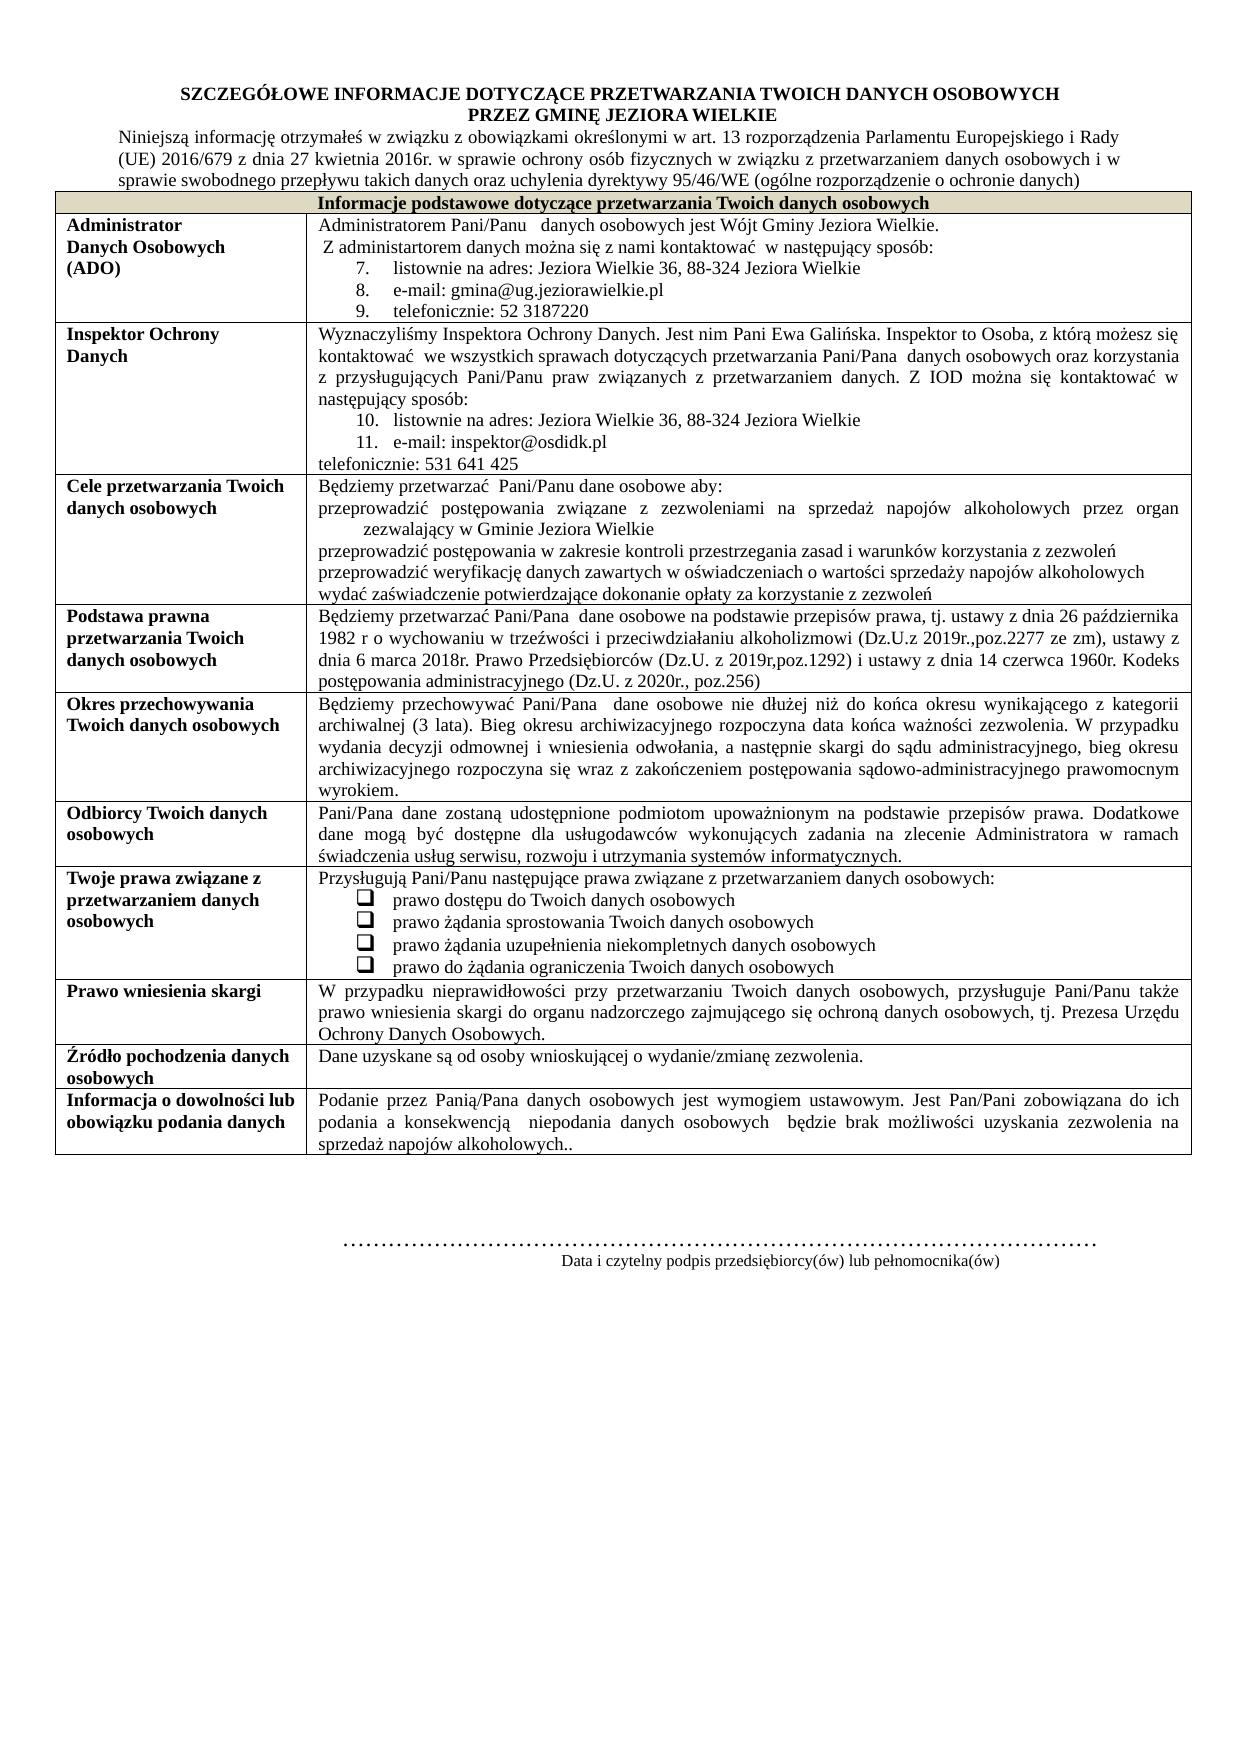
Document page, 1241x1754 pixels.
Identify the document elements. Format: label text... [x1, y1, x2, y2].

table_cell Administrator Danych Osobowych (ADO) [56, 214, 306, 322]
table_cell Cele przetwarzania Twoich danych osobowych [56, 475, 306, 604]
table_cell Informacja o dowolności lub obowiązku podania danych [56, 1089, 306, 1154]
text PRZEZ GMINĘ JEZIORA WIELKIE [118, 104, 1122, 126]
table_cell Źródło pochodzenia danych osobowych [56, 1045, 306, 1088]
table_cell Pani/Pana dane zostaną udostępnione podmiotom upoważnionym na podstawie przepisów prawa. Dodatkowe dane mogą być dostępne dla usługodawców wykonujących zadania na zlecenie Administratora w ramach świadczenia usług serwisu, rozwoju i utrzymania systemów informatycznych. [307, 802, 1191, 866]
table_cell Będziemy przechowywać Pani/Pana dane osobowe nie dłużej niż do końca okresu wynikającego z kategorii archiwalnej (3 lata). Bieg okresu archiwizacyjnego rozpoczyna data końca ważności zezwolenia. W przypadku wydania decyzji odmownej i wniesienia odwołania, a następnie skargi do sądu administracyjnego, bieg okresu archiwizacyjnego rozpoczyna się wraz z zakończeniem postępowania sądowo-administracyjnego prawomocnym wyrokiem. [307, 693, 1191, 801]
text ……………………………………………………………………………………… [118, 1224, 1122, 1251]
table_cell Prawo wniesienia skargi [56, 980, 306, 1044]
text Niniejszą informację otrzymałeś w związku z obowiązkami określonymi w art. 13 rozporządzenia Parlamentu Europejskiego i Rady (UE) 2016/679 z dnia 27 kwietnia 2016r. w sprawie ochrony osób fizycznych w związku z przetwarzaniem danych osobowych i w sprawie swobodnego przepływu takich danych oraz uchylenia dyrektywy 95/46/WE (ogólne rozporządzenie o ochronie danych) [118, 126, 1122, 191]
text Data i czytelny podpis przedsiębiorcy(ów) lub pełnomocnika(ów) [118, 1251, 1122, 1270]
table_cell Dane uzyskane są od osoby wnioskującej o wydanie/zmianę zezwolenia. [307, 1045, 1191, 1088]
table_cell Odbiorcy Twoich danych osobowych [56, 802, 306, 866]
table_cell Wyznaczyliśmy Inspektora Ochrony Danych. Jest nim Pani Ewa Galińska. Inspektor to Osoba, z którą możesz się kontaktować we wszystkich sprawach dotyczących przetwarzania Pani/Pana danych osobowych oraz korzystania z przysługujących Pani/Panu praw związanych z przetwarzaniem danych. Z IOD można się kontaktować w następujący sposób: listownie na adres: Jeziora Wielkie 36, 88-324 Jeziora Wielkie e-mail: inspektor@osdidk.pl telefonicznie: 531 641 425 [307, 323, 1191, 474]
table_cell W przypadku nieprawidłowości przy przetwarzaniu Twoich danych osobowych, przysługuje Pani/Panu także prawo wniesienia skargi do organu nadzorczego zajmującego się ochroną danych osobowych, tj. Prezesa Urzędu Ochrony Danych Osobowych. [307, 980, 1191, 1044]
table_cell Podanie przez Panią/Pana danych osobowych jest wymogiem ustawowym. Jest Pan/Pani zobowiązana do ich podania a konsekwencją niepodania danych osobowych będzie brak możliwości uzyskania zezwolenia na sprzedaż napojów alkoholowych.. [307, 1089, 1191, 1154]
table_cell Twoje prawa związane z przetwarzaniem danych osobowych [56, 867, 306, 978]
table_cell Będziemy przetwarzać Pani/Panu dane osobowe aby: przeprowadzić postępowania związane z zezwoleniami na sprzedaż napojów alkoholowych przez organ zezwalający w Gminie Jeziora Wielkie przeprowadzić postępowania w zakresie kontroli przestrzegania zasad i warunków korzystania z zezwoleń przeprowadzić weryfikację danych zawartych w oświadczeniach o wartości sprzedaży napojów alkoholowych wydać zaświadczenie potwierdzające dokonanie opłaty za korzystanie z zezwoleń [307, 475, 1191, 604]
table_cell Administratorem Pani/Panu danych osobowych jest Wójt Gminy Jeziora Wielkie. Z administartorem danych można się z nami kontaktować w następujący sposób: listownie na adres: Jeziora Wielkie 36, 88-324 Jeziora Wielkie e-mail: gmina@ug.jeziorawielkie.pl telefonicznie: 52 3187220 [307, 214, 1191, 322]
table_cell Okres przechowywania Twoich danych osobowych [56, 693, 306, 801]
table_cell Przysługują Pani/Panu następujące prawa związane z przetwarzaniem danych osobowych: prawo dostępu do Twoich danych osobowych prawo żądania sprostowania Twoich danych osobowych prawo żądania uzupełnienia niekompletnych danych osobowych prawo do żądania ograniczenia Twoich danych osobowych [307, 867, 1191, 978]
table_cell Podstawa prawna przetwarzania Twoich danych osobowych [56, 605, 306, 692]
table_cell Będziemy przetwarzać Pani/Pana dane osobowe na podstawie przepisów prawa, tj. ustawy z dnia 26 października 1982 r o wychowaniu w trzeźwości i przeciwdziałaniu alkoholizmowi (Dz.U.z 2019r.,poz.2277 ze zm), ustawy z dnia 6 marca 2018r. Prawo Przedsiębiorców (Dz.U. z 2019r,poz.1292) i ustawy z dnia 14 czerwca 1960r. Kodeks postępowania administracyjnego (Dz.U. z 2020r., poz.256) [307, 605, 1191, 692]
text SZCZEGÓŁOWE INFORMACJE DOTYCZĄCE PRZETWARZANIA TWOICH DANYCH OSOBOWYCH [118, 83, 1122, 104]
table_header Informacje podstawowe dotyczące przetwarzania Twoich danych osobowych [56, 192, 1191, 213]
table_cell Inspektor Ochrony Danych [56, 323, 306, 474]
